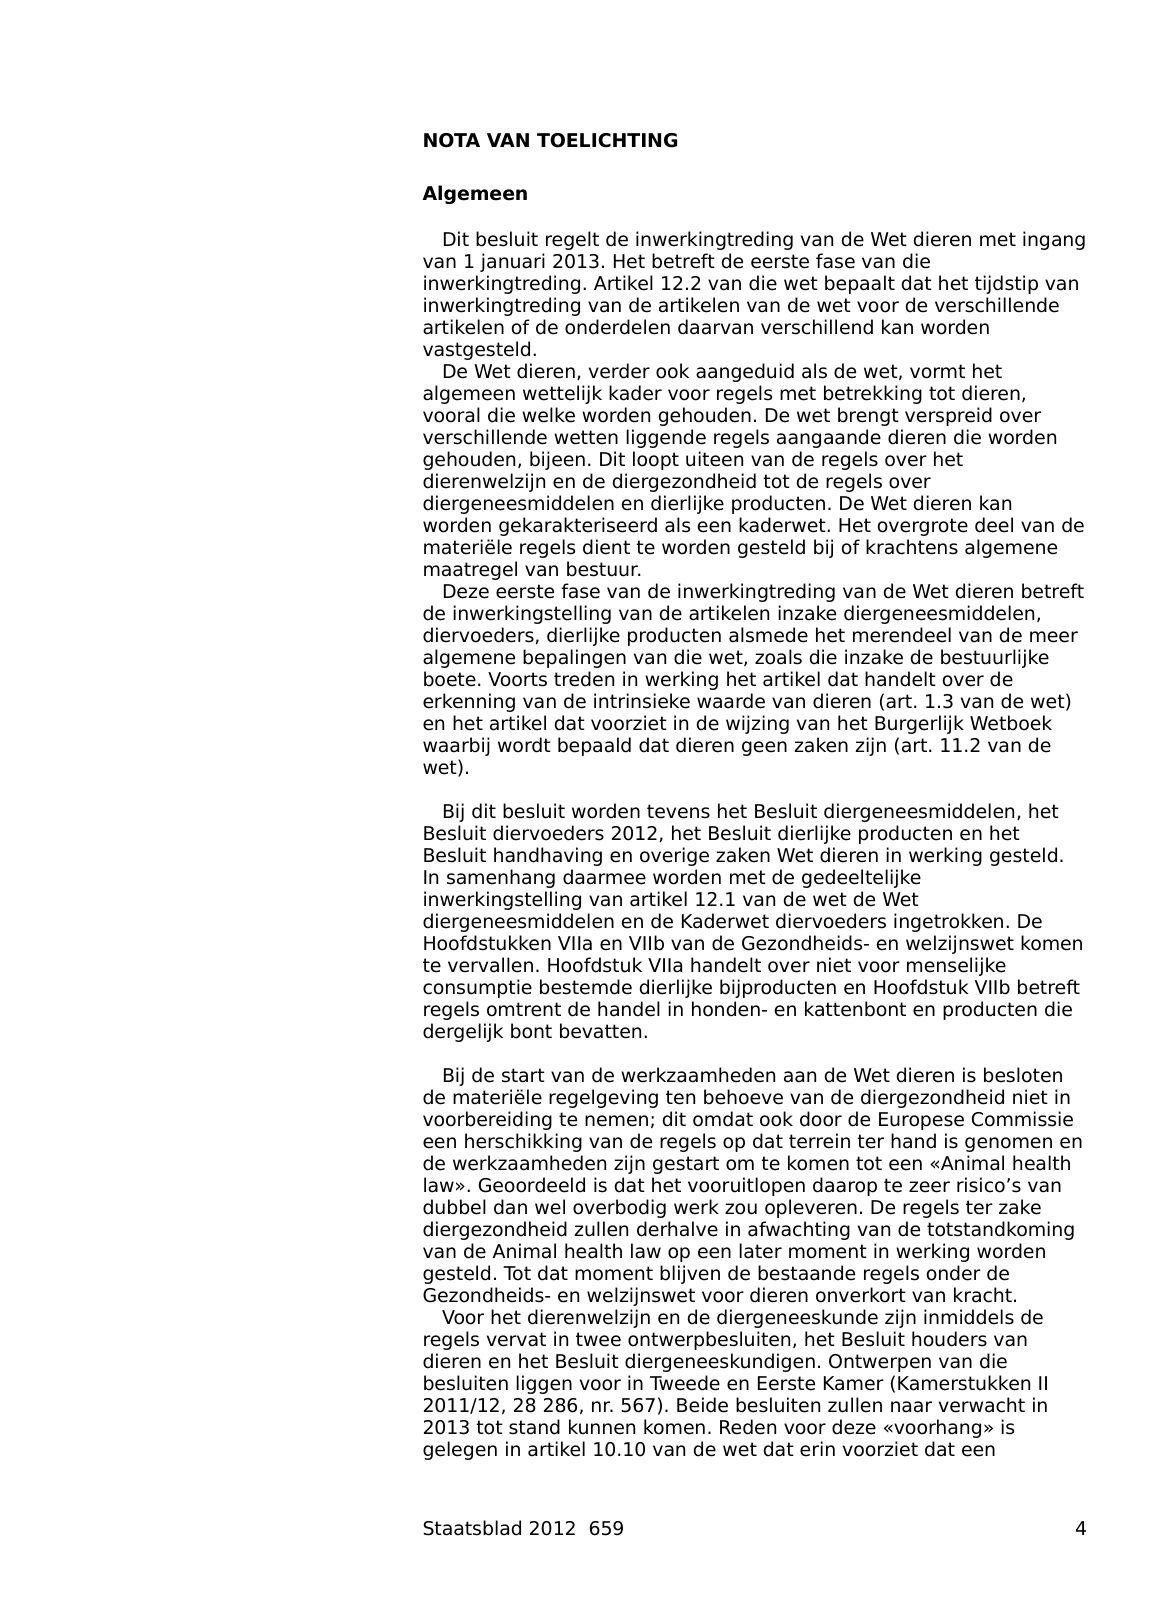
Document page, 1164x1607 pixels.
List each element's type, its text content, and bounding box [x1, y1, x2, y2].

text Voor het dierenwelzijn en de diergeneeskunde zijn inmiddels de regels vervat in twee ontwerpbesluiten, het Besluit houders van dieren en het Besluit diergeneeskundigen. Ontwerpen van die besluiten liggen voor in Tweede en Eerste Kamer (Kamerstukken II 2011/12, 28 286, nr. 567). Beide besluiten zullen naar verwacht in 2013 tot stand kunnen komen. Reden voor deze «voorhang» is gelegen in artikel 10.10 van de wet dat erin voorziet dat een [422, 1307, 1087, 1461]
subtitle NOTA VAN TOELICHTING [422, 130, 1087, 152]
subtitle Algemeen [422, 182, 1087, 204]
text Dit besluit regelt de inwerkingtreding van de Wet dieren met ingang van 1 januari 2013. Het betreft de eerste fase van die inwerkingtreding. Artikel 12.2 van die wet bepaalt dat het tijdstip van inwerkingtreding van de artikelen van de wet voor de verschillende artikelen of de onderdelen daarvan verschillend kan worden vastgesteld. [422, 229, 1087, 361]
text Bij dit besluit worden tevens het Besluit diergeneesmiddelen, het Besluit diervoeders 2012, het Besluit dierlijke producten en het Besluit handhaving en overige zaken Wet dieren in werking gesteld. In samenhang daarmee worden met de gedeeltelijke inwerkingstelling van artikel 12.1 van de wet de Wet diergeneesmiddelen en de Kaderwet diervoeders ingetrokken. De Hoofdstukken VIIa en VIIb van de Gezondheids- en welzijnswet komen te vervallen. Hoofdstuk VIIa handelt over niet voor menselijke consumptie bestemde dierlijke bijproducten en Hoofdstuk VIIb betreft regels omtrent de handel in honden- en kattenbont en producten die dergelijk bont bevatten. [422, 801, 1087, 1043]
text Deze eerste fase van de inwerkingtreding van de Wet dieren betreft de inwerkingstelling van de artikelen inzake diergeneesmiddelen, diervoeders, dierlijke producten alsmede het merendeel van de meer algemene bepalingen van die wet, zoals die inzake de bestuurlijke boete. Voorts treden in werking het artikel dat handelt over de erkenning van de intrinsieke waarde van dieren (art. 1.3 van de wet) en het artikel dat voorziet in de wijzing van het Burgerlijk Wetboek waarbij wordt bepaald dat dieren geen zaken zijn (art. 11.2 van de wet). [422, 581, 1087, 779]
text De Wet dieren, verder ook aangeduid als de wet, vormt het algemeen wettelijk kader voor regels met betrekking tot dieren, vooral die welke worden gehouden. De wet brengt verspreid over verschillende wetten liggende regels aangaande dieren die worden gehouden, bijeen. Dit loopt uiteen van de regels over het dierenwelzijn en de diergezondheid tot de regels over diergeneesmiddelen en dierlijke producten. De Wet dieren kan worden gekarakteriseerd als een kaderwet. Het overgrote deel van de materiële regels dient te worden gesteld bij of krachtens algemene maatregel van bestuur. [422, 361, 1087, 581]
text Bij de start van de werkzaamheden aan de Wet dieren is besloten de materiële regelgeving ten behoeve van de diergezondheid niet in voorbereiding te nemen; dit omdat ook door de Europese Commissie een herschikking van de regels op dat terrein ter hand is genomen en de werkzaamheden zijn gestart om te komen tot een «Animal health law». Geoordeeld is dat het vooruitlopen daarop te zeer risico’s van dubbel dan wel overbodig werk zou opleveren. De regels ter zake diergezondheid zullen derhalve in afwachting van de totstandkoming van de Animal health law op een later moment in werking worden gesteld. Tot dat moment blijven de bestaande regels onder de Gezondheids- en welzijnswet voor dieren onverkort van kracht. [422, 1065, 1087, 1307]
